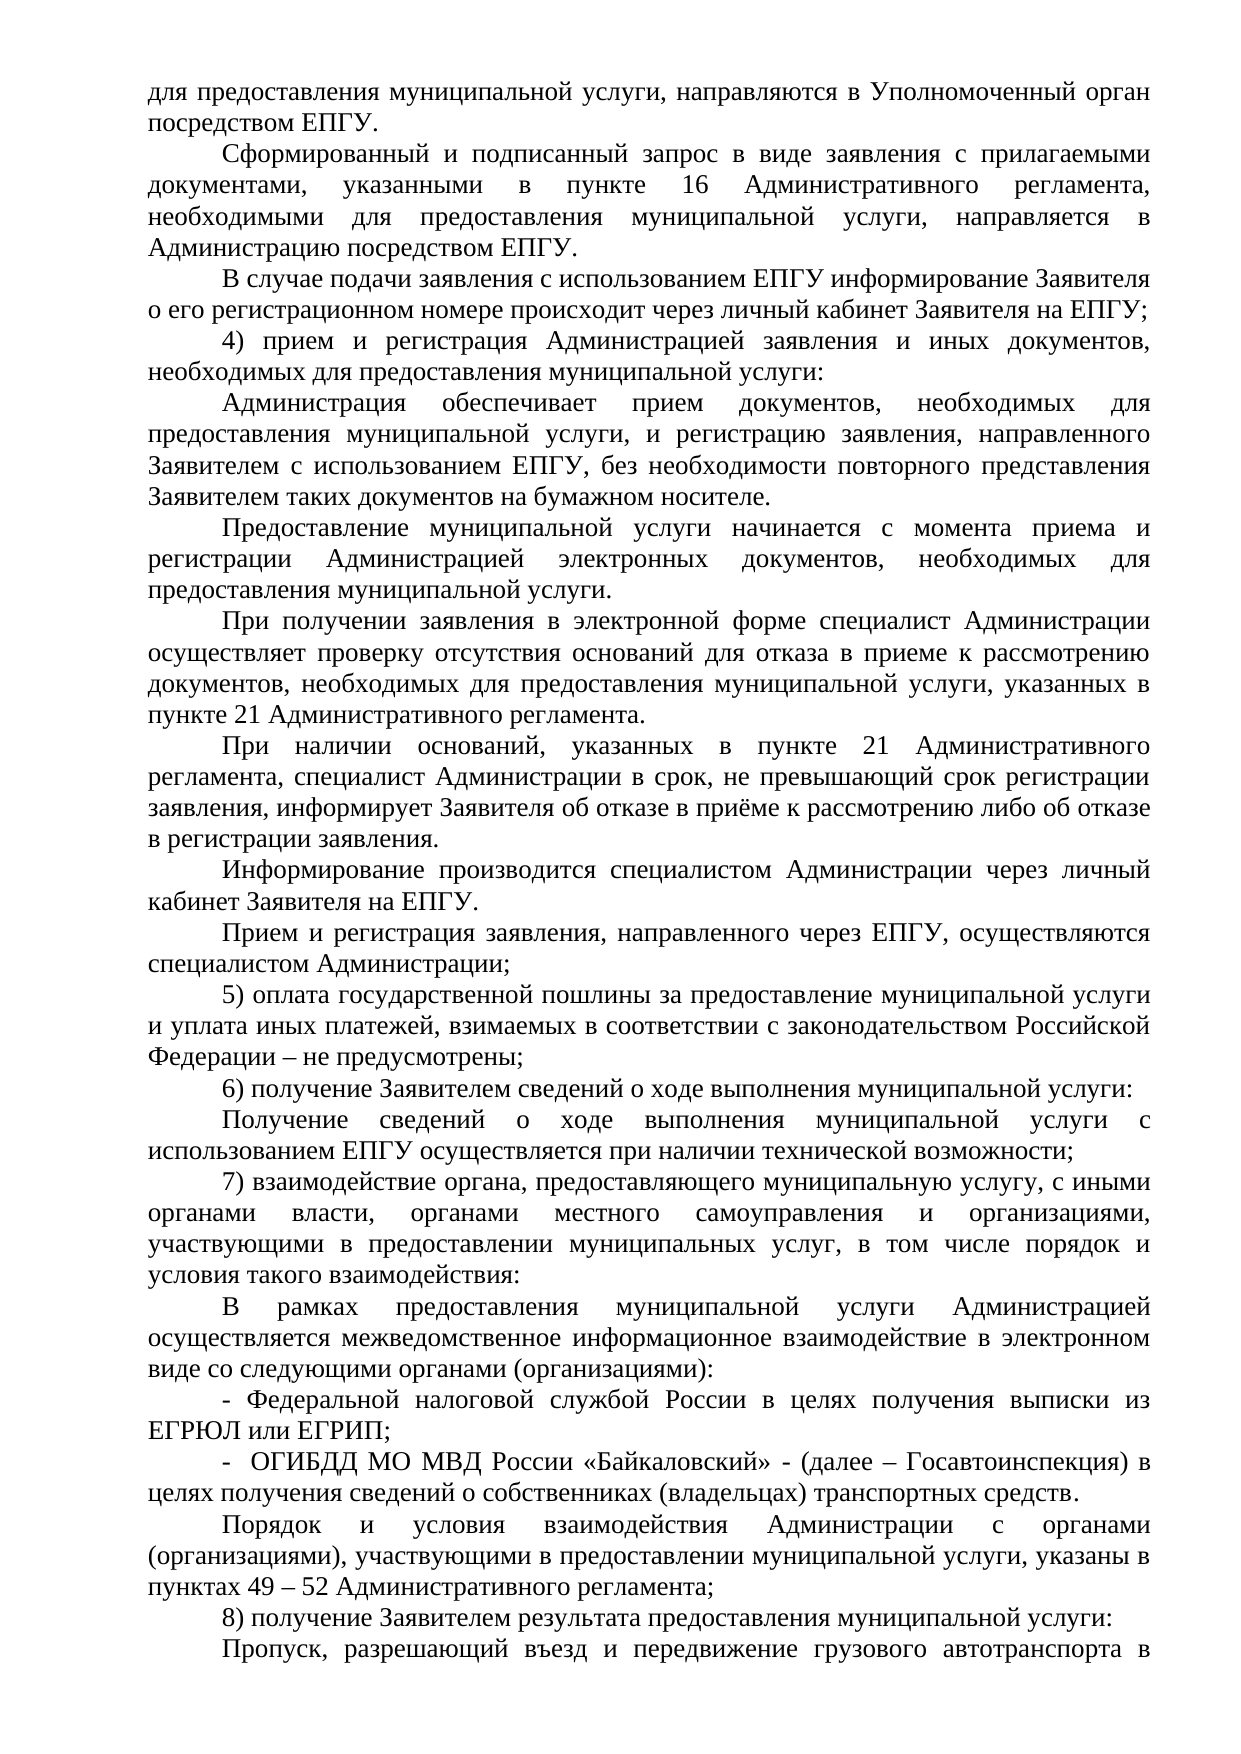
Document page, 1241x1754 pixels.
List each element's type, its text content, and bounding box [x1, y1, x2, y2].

text 8) получение Заявителем результата предоставления муниципальной услуги: [148, 1601, 1152, 1632]
text 4) прием и регистрация Администрацией заявления и иных документов, необходимых для предоставления муниципальной услуги: [148, 324, 1152, 386]
text Сформированный и подписанный запрос в виде заявления с прилагаемыми документами, указанными в пункте 16 Административного регламента, необходимыми для предоставления муниципальной услуги, направляется в Администрацию посредством ЕПГУ. [148, 137, 1152, 262]
text При получении заявления в электронной форме специалист Администрации осуществляет проверку отсутствия оснований для отказа в приеме к рассмотрению документов, необходимых для предоставления муниципальной услуги, указанных в пункте 21 Административного регламента. [148, 604, 1152, 729]
text 5) оплата государственной пошлины за предоставление муниципальной услуги и уплата иных платежей, взимаемых в соответствии с законодательством Российской Федерации – не предусмотрены; [148, 978, 1152, 1072]
text - ОГИБДД МО МВД России «Байкаловский» - (далее – Госавтоинспекция) в целях получения сведений о собственниках (владельцах) транспортных средств. [148, 1445, 1152, 1508]
text для предоставления муниципальной услуги, направляются в Уполномоченный орган посредством ЕПГУ. [148, 75, 1152, 137]
text Администрация обеспечивает прием документов, необходимых для предоставления муниципальной услуги, и регистрацию заявления, направленного Заявителем с использованием ЕПГУ, без необходимости повторного представления Заявителем таких документов на бумажном носителе. [148, 386, 1152, 511]
text 7) взаимодействие органа, предоставляющего муниципальную услугу, с иными органами власти, органами местного самоуправления и организациями, участвующими в предоставлении муниципальных услуг, в том числе порядок и условия такого взаимодействия: [148, 1165, 1152, 1290]
text Прием и регистрация заявления, направленного через ЕПГУ, осуществляются специалистом Администрации; [148, 916, 1152, 978]
text В рамках предоставления муниципальной услуги Администрацией осуществляется межведомственное информационное взаимодействие в электронном виде со следующими органами (организациями): [148, 1290, 1152, 1383]
text Порядок и условия взаимодействия Администрации с органами (организациями), участвующими в предоставлении муниципальной услуги, указаны в пунктах 49 – 52 Административного регламента; [148, 1508, 1152, 1601]
text При наличии оснований, указанных в пункте 21 Административного регламента, специалист Администрации в срок, не превышающий срок регистрации заявления, информирует Заявителя об отказе в приёме к рассмотрению либо об отказе в регистрации заявления. [148, 729, 1152, 854]
text Предоставление муниципальной услуги начинается с момента приема и регистрации Администрацией электронных документов, необходимых для предоставления муниципальной услуги. [148, 511, 1152, 604]
text 6) получение Заявителем сведений о ходе выполнения муниципальной услуги: [148, 1072, 1152, 1103]
text Пропуск, разрешающий въезд и передвижение грузового автотранспорта в [148, 1632, 1152, 1663]
text В случае подачи заявления с использованием ЕПГУ информирование Заявителя о его регистрационном номере происходит через личный кабинет Заявителя на ЕПГУ; [148, 262, 1152, 324]
text Получение сведений о ходе выполнения муниципальной услуги с использованием ЕПГУ осуществляется при наличии технической возможности; [148, 1103, 1152, 1165]
text Информирование производится специалистом Администрации через личный кабинет Заявителя на ЕПГУ. [148, 854, 1152, 916]
text - Федеральной налоговой службой России в целях получения выписки из ЕГРЮЛ или ЕГРИП; [148, 1383, 1152, 1445]
